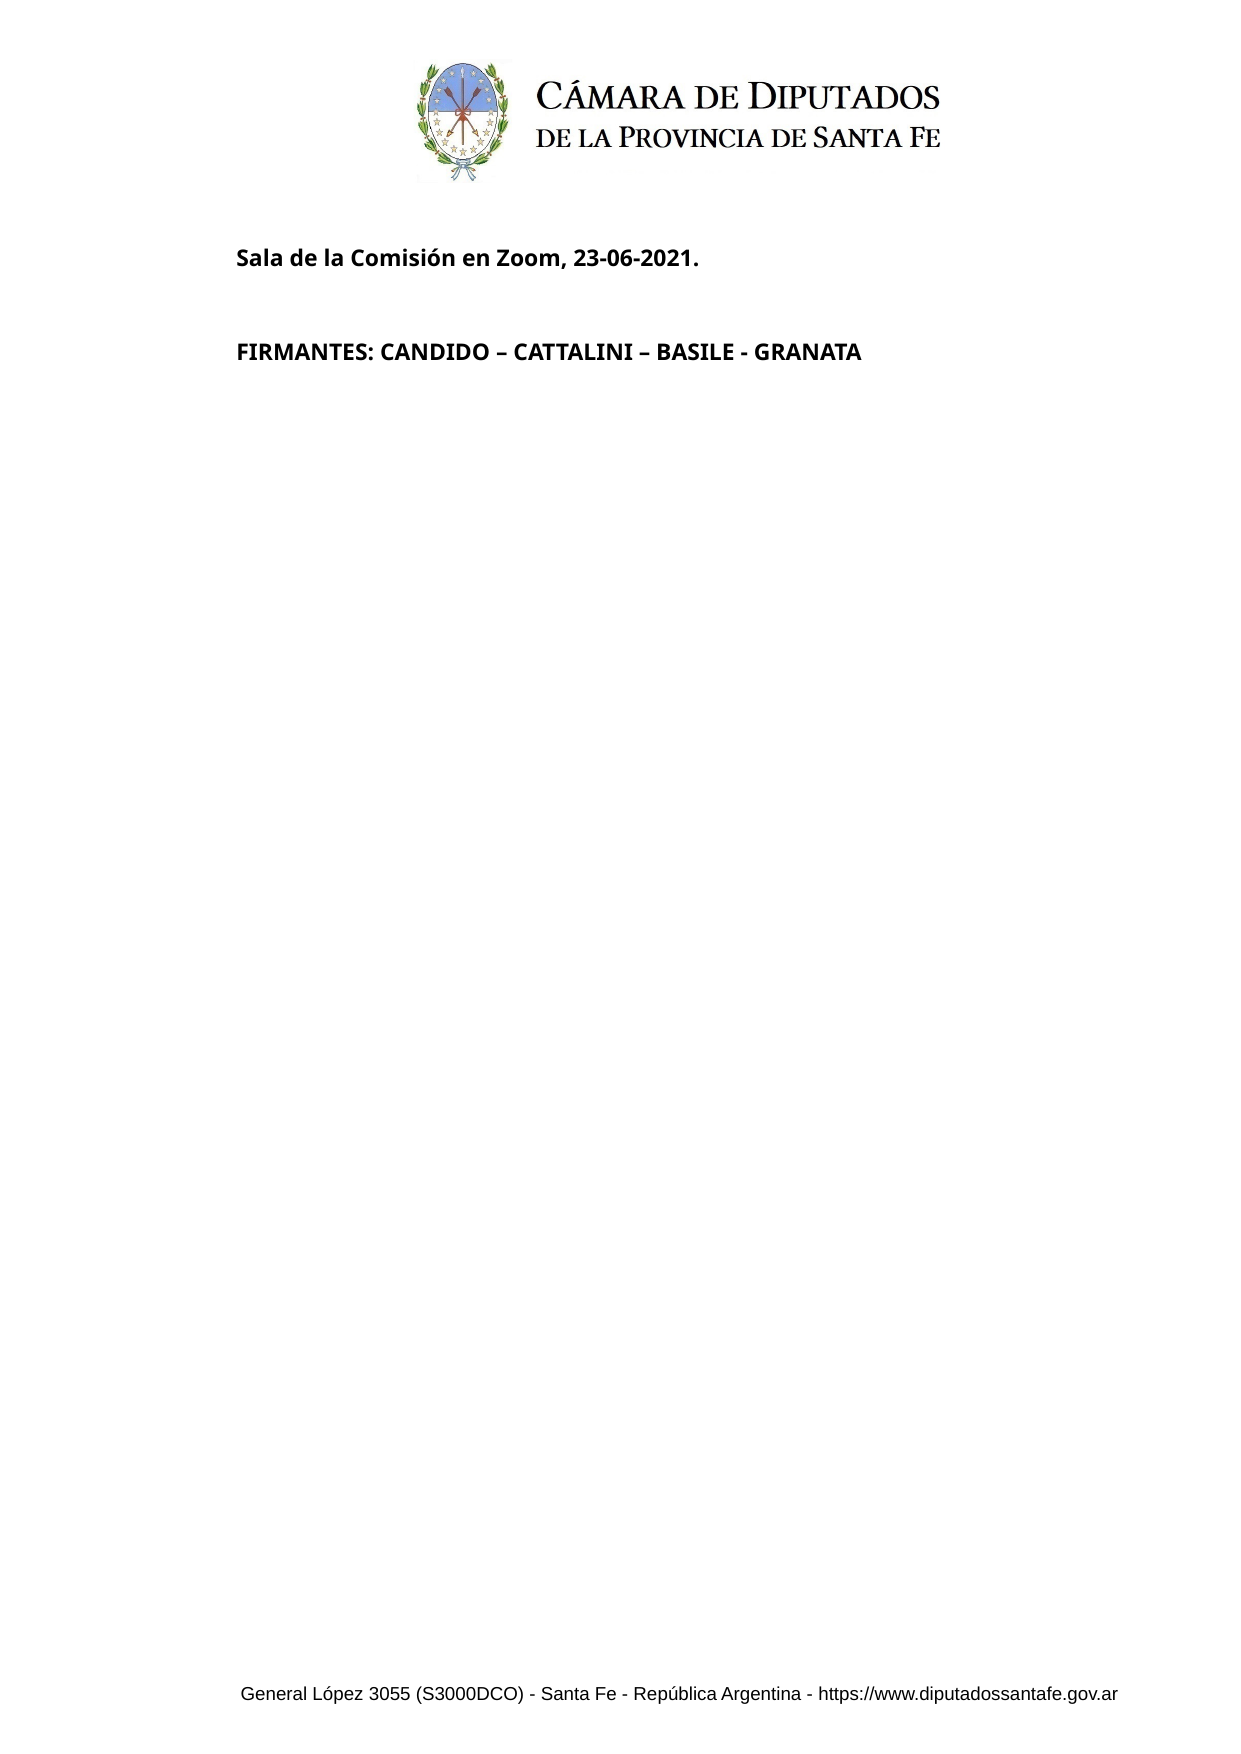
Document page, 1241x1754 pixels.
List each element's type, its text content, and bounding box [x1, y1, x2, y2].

text FIRMANTES: CANDIDO – CATTALINI – BASILE - GRANATA [236, 336, 1122, 367]
text Sala de la Comisión en Zoom, 23-06-2021. [236, 242, 1122, 273]
picture [413, 59, 945, 183]
